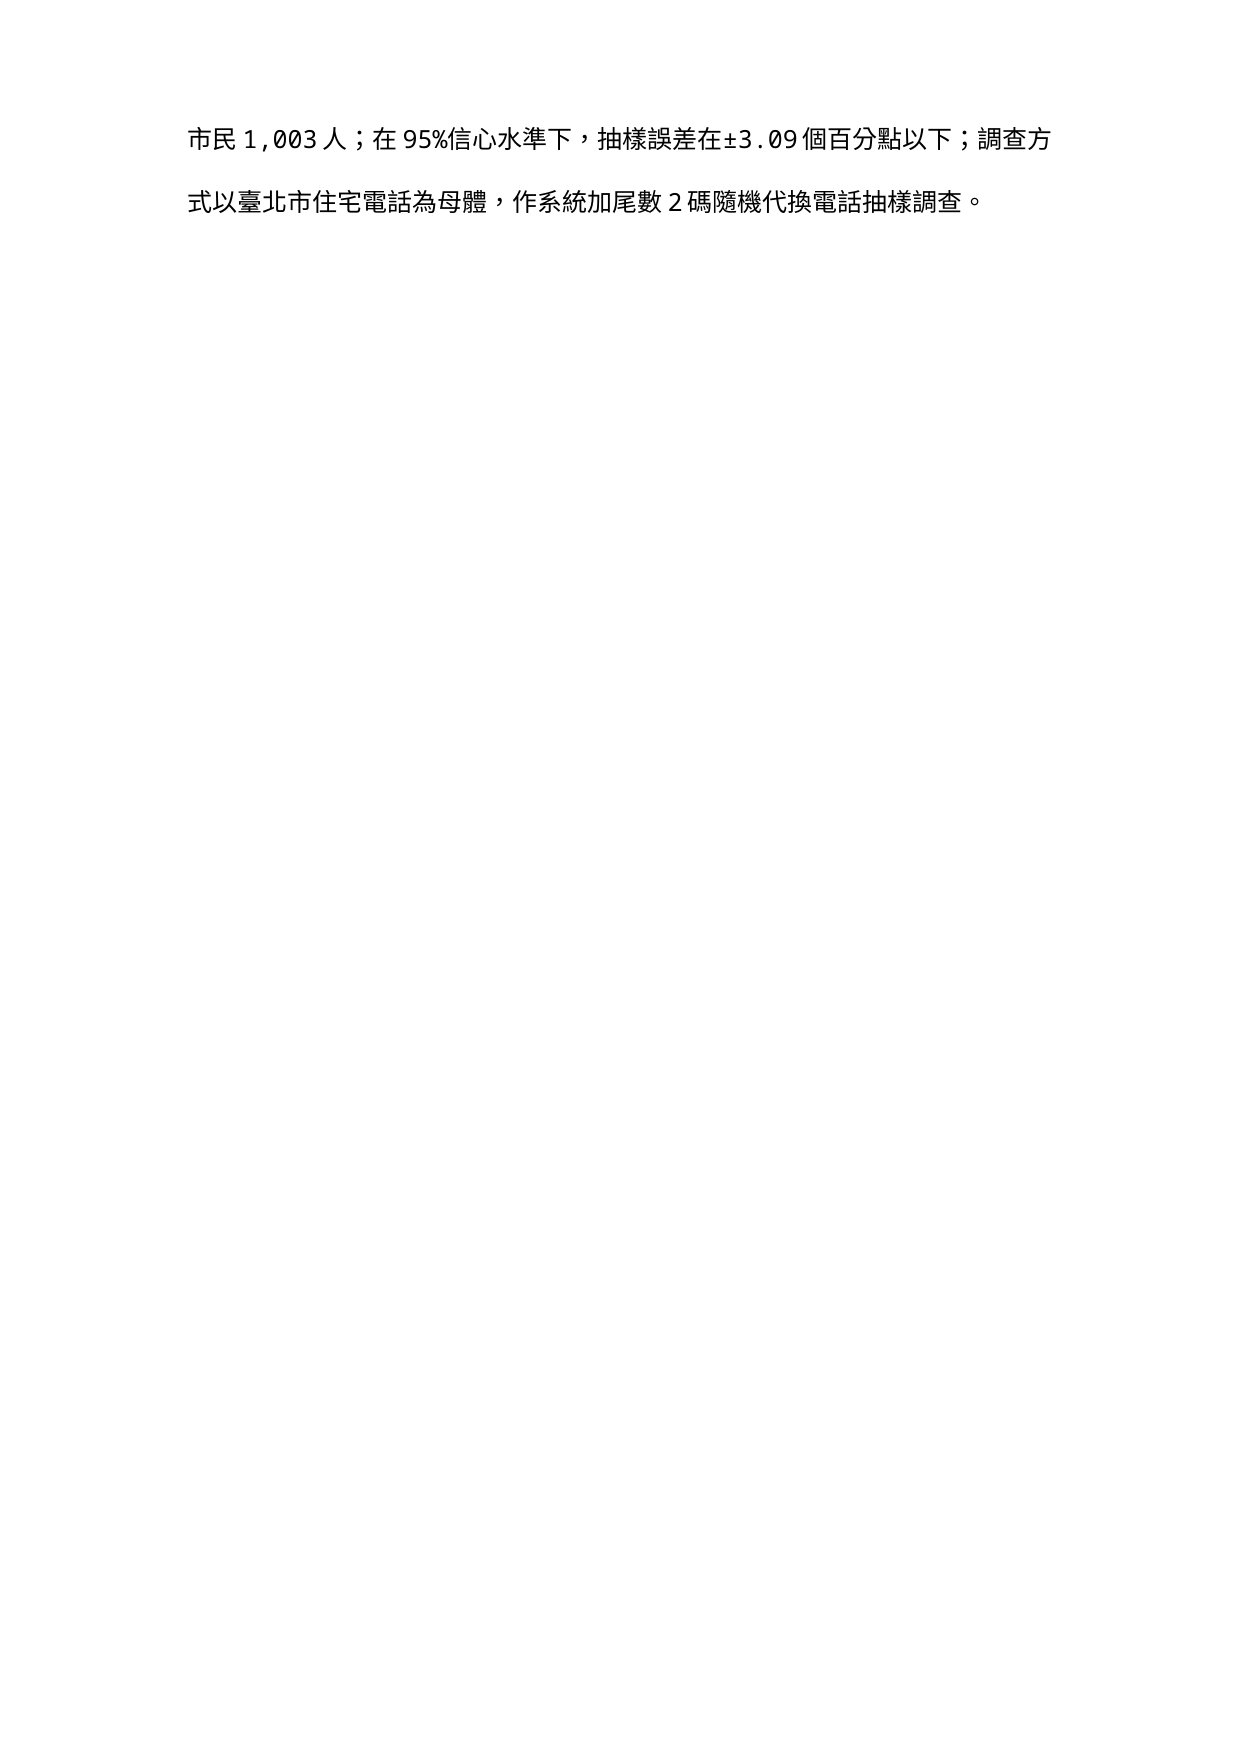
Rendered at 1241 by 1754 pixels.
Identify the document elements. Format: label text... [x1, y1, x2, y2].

text 市民1,003人；在95%信心水準下，抽樣誤差在±3.09個百分點以下；調查方式以臺北市住宅電話為母體，作系統加尾數2碼隨機代換電話抽樣調查。 [187, 96, 1053, 221]
